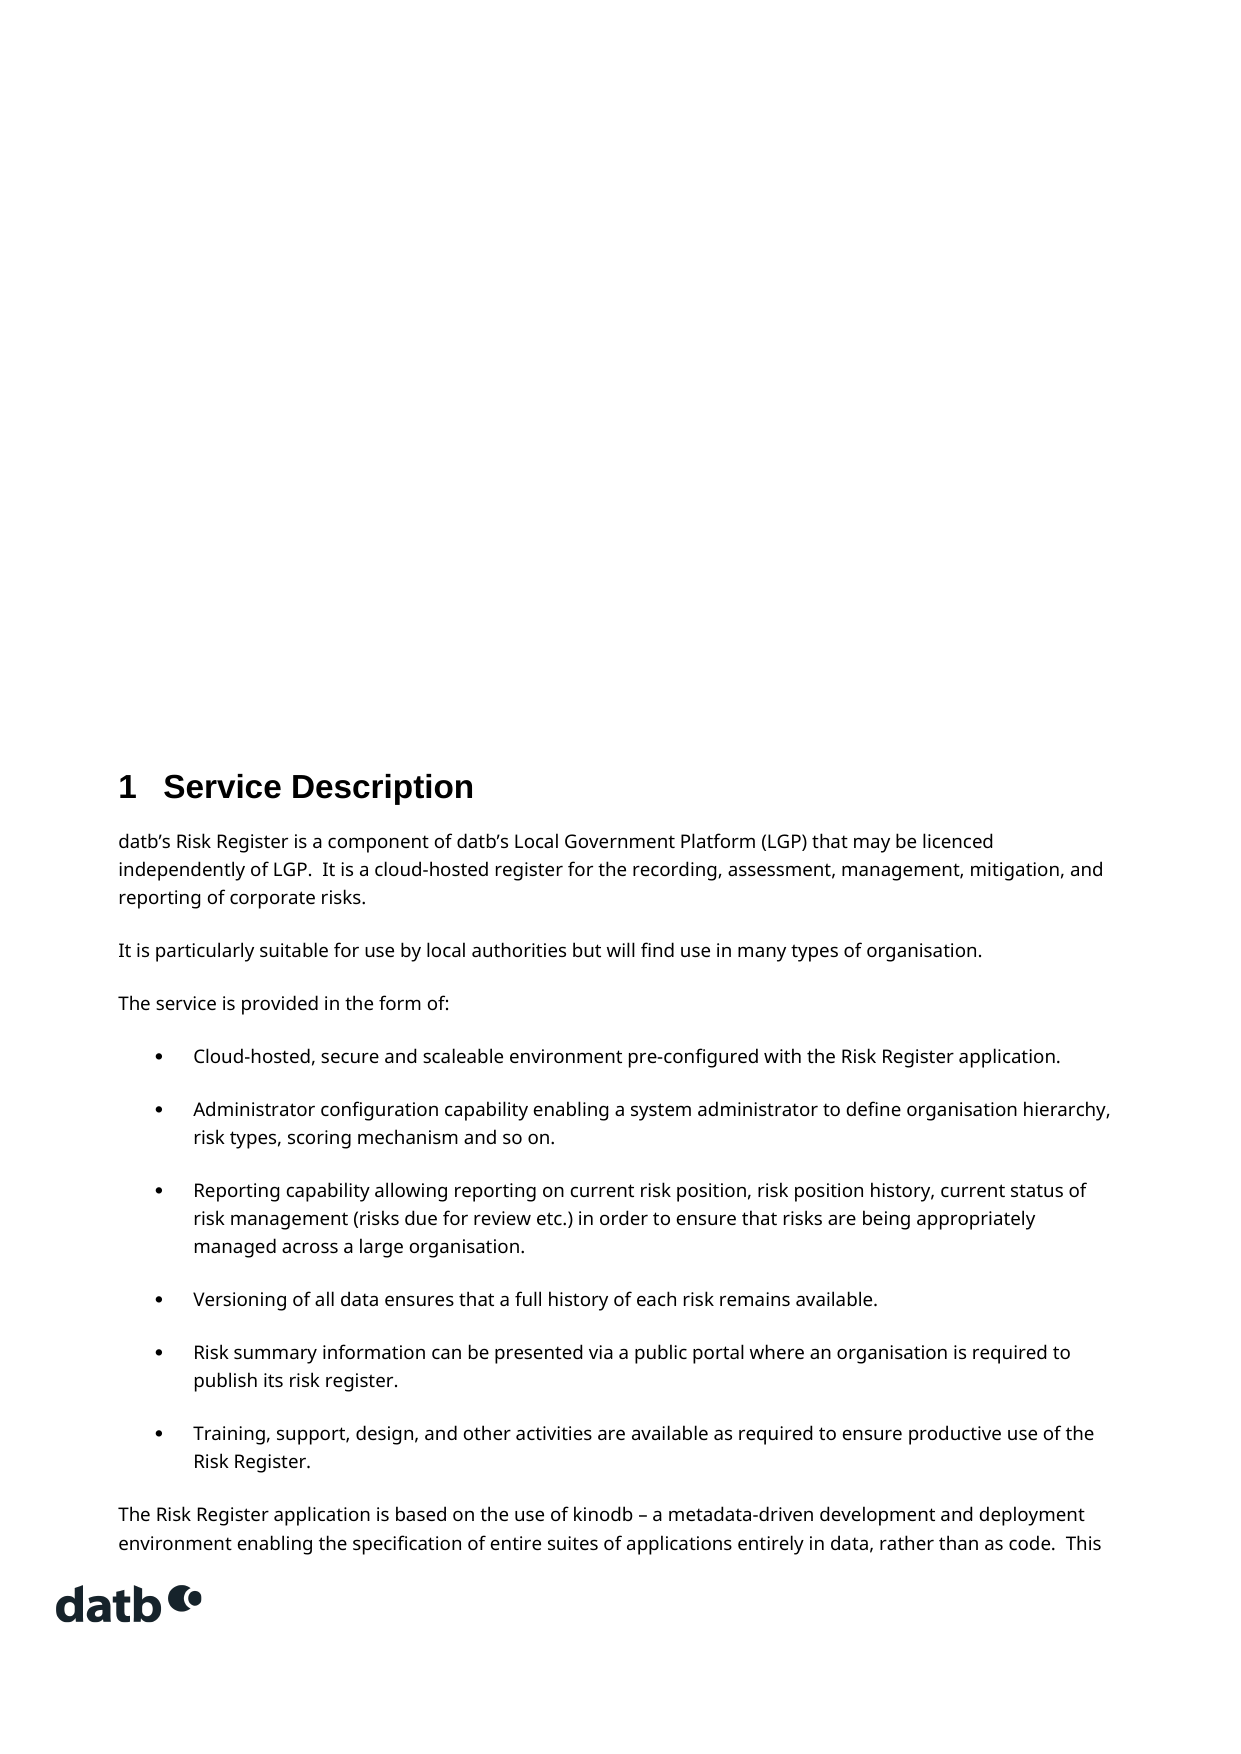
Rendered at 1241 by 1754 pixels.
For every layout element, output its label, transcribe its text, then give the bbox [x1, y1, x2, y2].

list Risk summary information can be presented via a public portal where an organisation is required to publish its risk register. [156, 1340, 1122, 1393]
text datb’s Risk Register is a component of datb’s Local Government Platform (LGP) that may be licenced independently of LGP. It is a cloud-hosted register for the recording, assessment, management, mitigation, and reporting of corporate risks. [118, 828, 1122, 910]
list Training, support, design, and other activities are available as required to ensure productive use of the Risk Register. [156, 1421, 1122, 1474]
subtitle Service Description [118, 767, 1122, 806]
list Administrator configuration capability enabling a system administrator to define organisation hierarchy, risk types, scoring mechanism and so on. [156, 1097, 1122, 1150]
list Cloud-hosted, secure and scaleable environment pre-configured with the Risk Register application. [156, 1043, 1122, 1069]
list Versioning of all data ensures that a full history of each risk remains available. [156, 1287, 1122, 1312]
text The service is provided in the form of: [118, 991, 1122, 1016]
list Reporting capability allowing reporting on current risk position, risk position history, current status of risk management (risks due for review etc.) in order to ensure that risks are being appropriately managed across a large organisation. [156, 1178, 1122, 1259]
text The Risk Register application is based on the use of kinodb – a metadata-driven development and deployment environment enabling the specification of entire suites of applications entirely in data, rather than as code. This [118, 1502, 1122, 1555]
text It is particularly suitable for use by local authorities but will find use in many types of organisation. [118, 937, 1122, 963]
